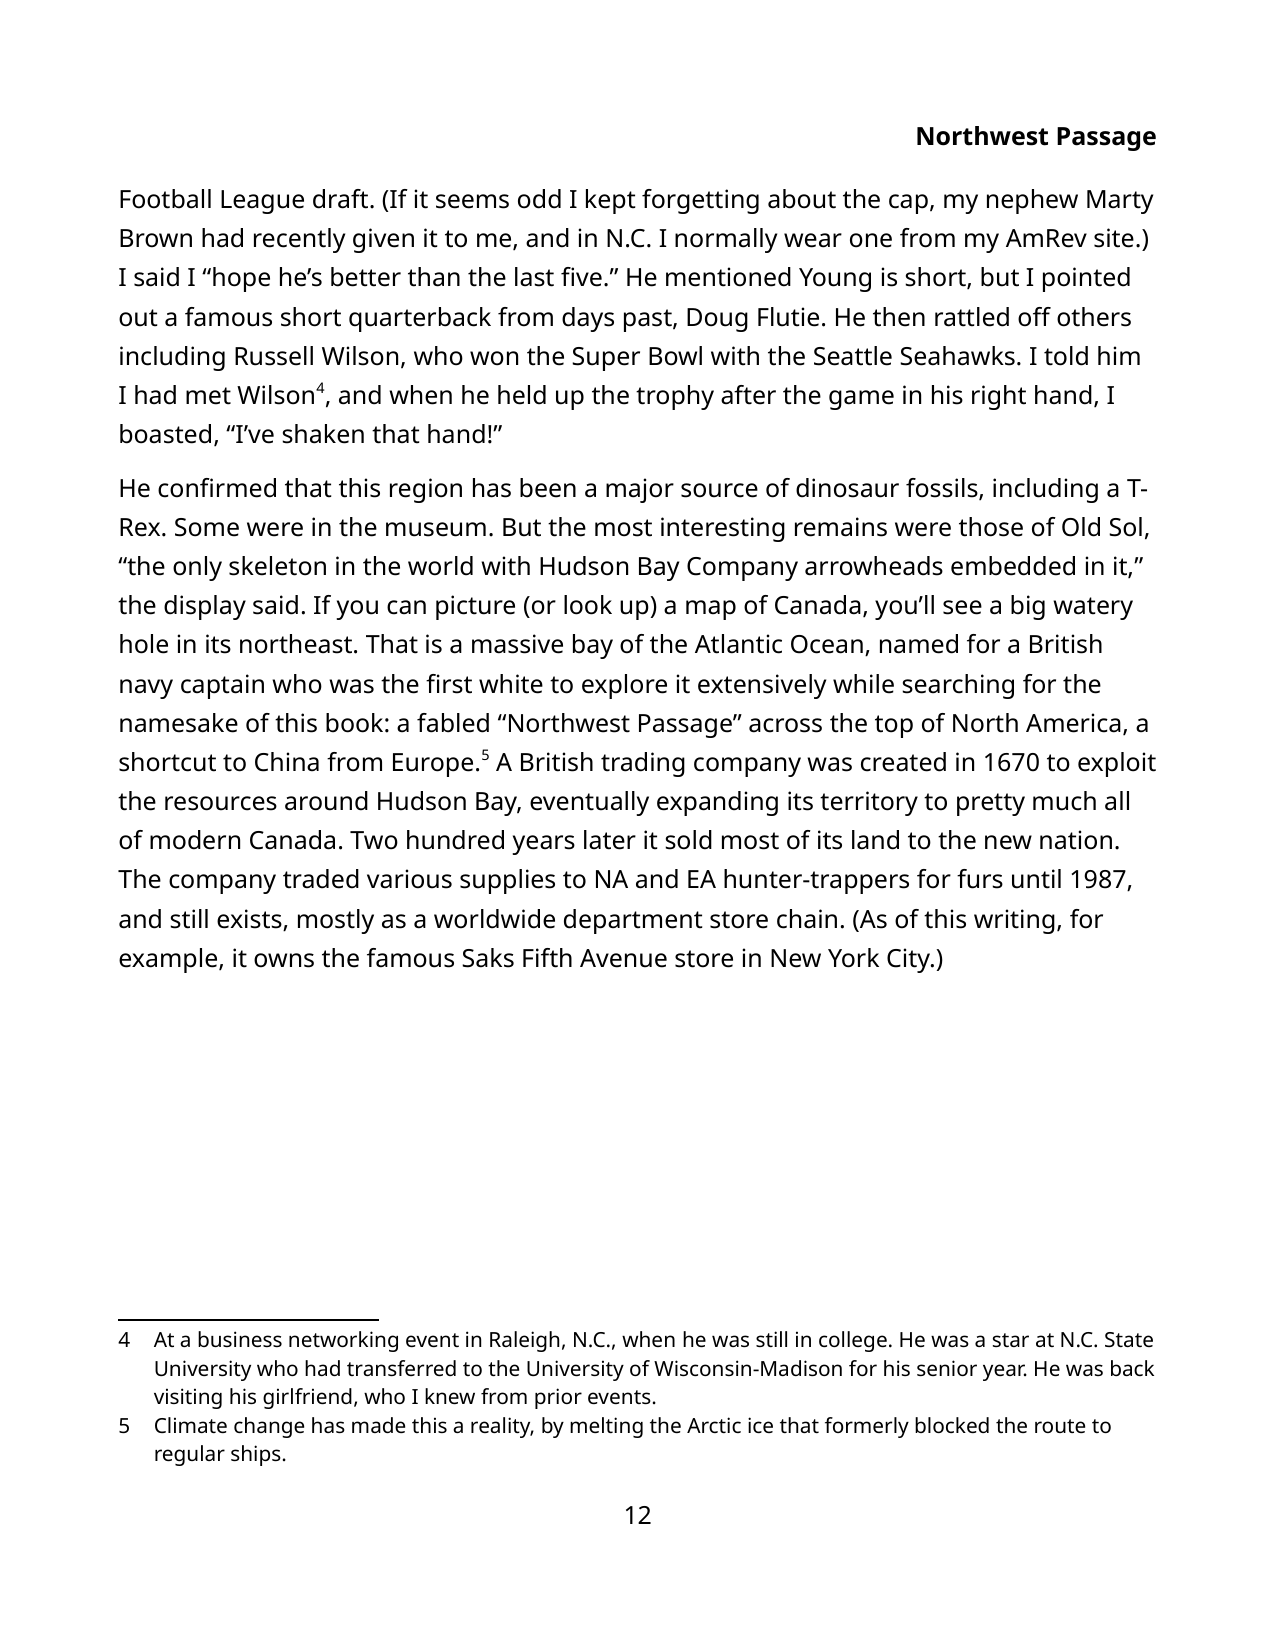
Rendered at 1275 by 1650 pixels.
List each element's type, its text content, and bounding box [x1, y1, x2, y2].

text Climate change has made this a reality, by melting the Arctic ice that formerly blocked the route to regular ships. [118, 1411, 1157, 1468]
text Football League draft. (If it seems odd I kept forgetting about the cap, my nephew Marty Brown had recently given it to me, and in N.C. I normally wear one from my AmRev site.) I said I “hope he’s better than the last five.” He mentioned Young is short, but I pointed out a famous short quarterback from days past, Doug Flutie. He then rattled off others including Russell Wilson, who won the Super Bowl with the Seattle Seahawks. I told him I had met Wilson, and when he held up the trophy after the game in his right hand, I boasted, “I’ve shaken that hand!” [118, 182, 1157, 451]
text He confirmed that this region has been a major source of dinosaur fossils, including a T-Rex. Some were in the museum. But the most interesting remains were those of Old Sol, “the only skeleton in the world with Hudson Bay Company arrowheads embedded in it,” the display said. If you can picture (or look up) a map of Canada, you’ll see a big watery hole in its northeast. That is a massive bay of the Atlantic Ocean, named for a British navy captain who was the first white to explore it extensively while searching for the namesake of this book: a fabled “Northwest Passage” across the top of North America, a shortcut to China from Europe. A British trading company was created in 1670 to exploit the resources around Hudson Bay, eventually expanding its territory to pretty much all of modern Canada. Two hundred years later it sold most of its land to the new nation. The company traded various supplies to NA and EA hunter-trappers for furs until 1987, and still exists, mostly as a worldwide department store chain. (As of this writing, for example, it owns the famous Saks Fifth Avenue store in New York City.) [118, 470, 1157, 974]
text At a business networking event in Raleigh, N.C., when he was still in college. He was a star at N.C. State University who had transferred to the University of Wisconsin-Madison for his senior year. He was back visiting his girlfriend, who I knew from prior events. [118, 1326, 1157, 1411]
